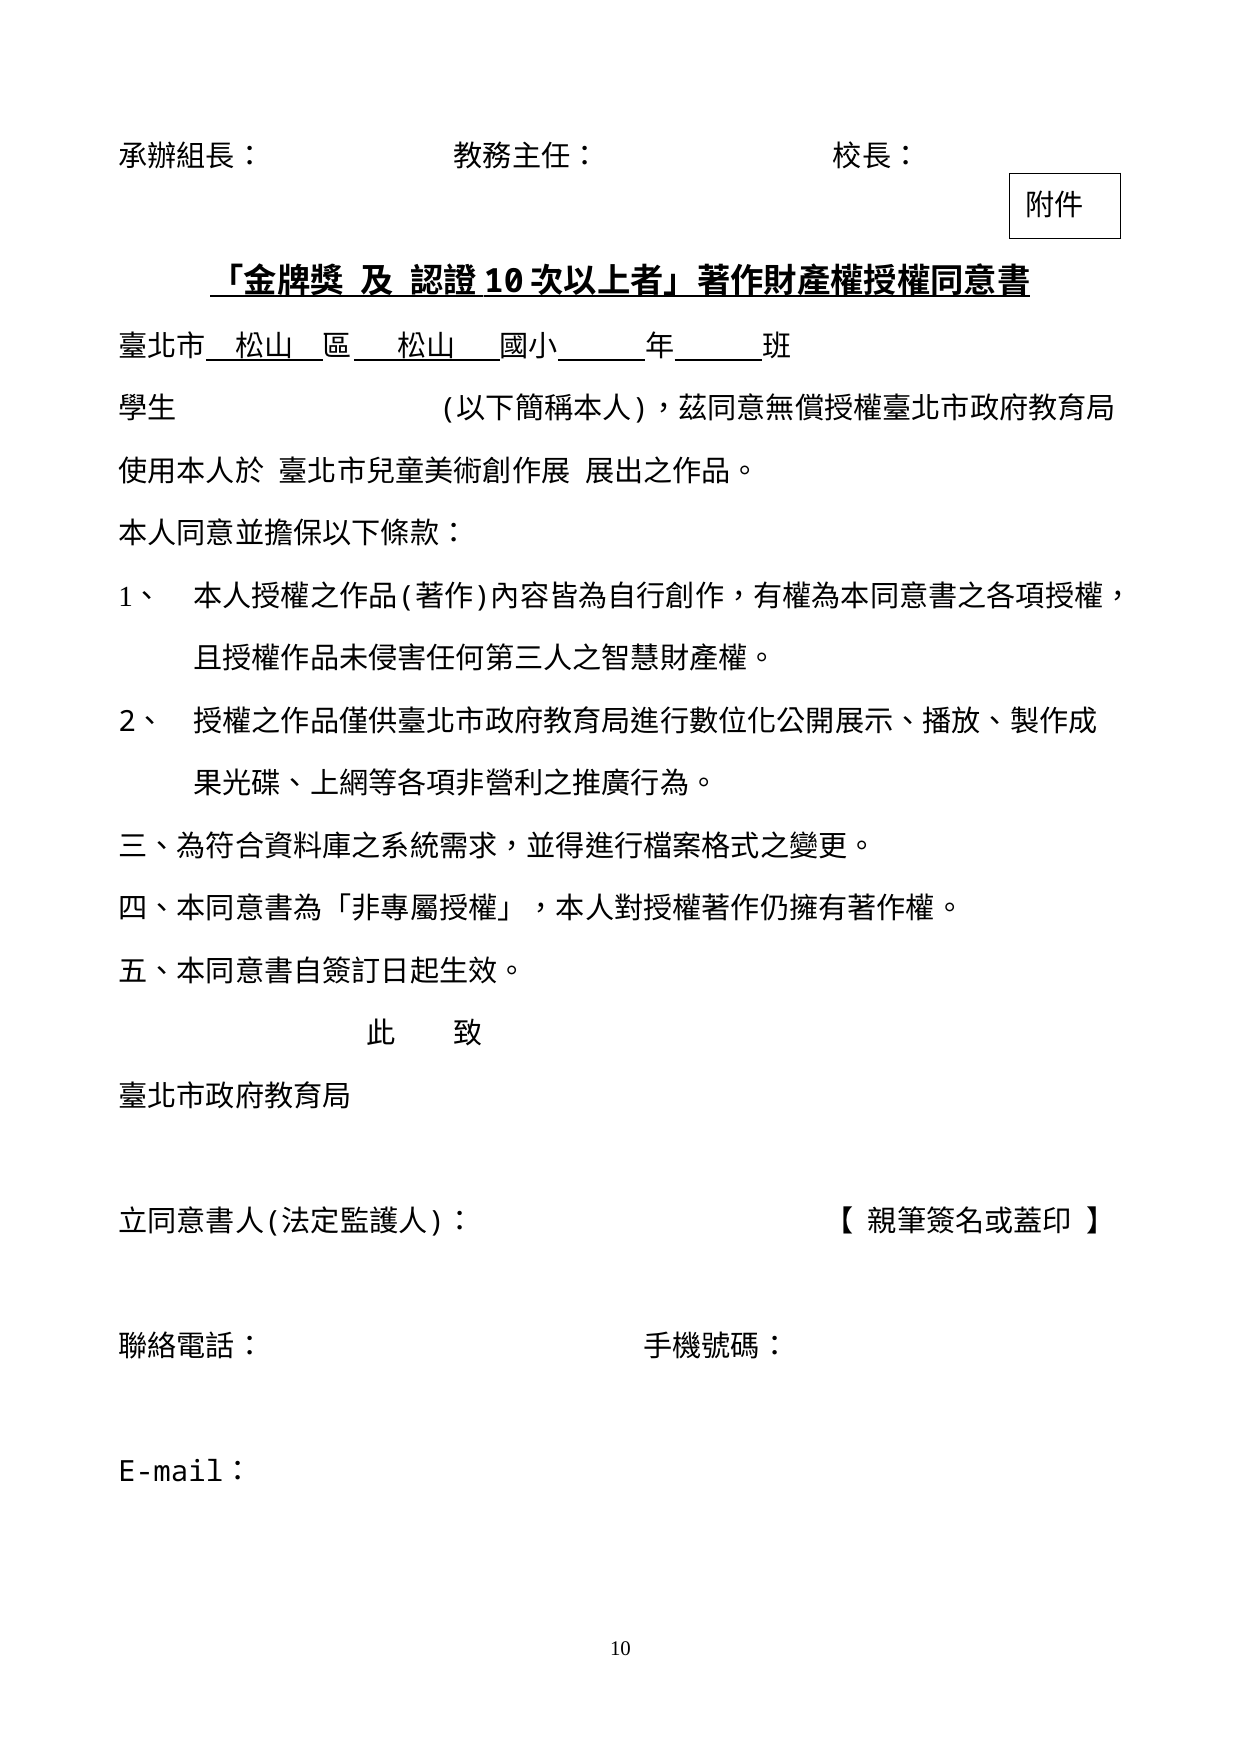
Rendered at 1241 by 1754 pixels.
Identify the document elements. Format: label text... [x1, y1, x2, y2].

text 聯絡電話： 手機號碼： [118, 1302, 1122, 1364]
text 承辦組長： 教務主任： 校長： [118, 112, 1122, 175]
text 本人同意並擔保以下條款： [118, 489, 1122, 552]
text 臺北市 松山 區 松山 國小 年 班 [118, 302, 1122, 364]
text 此 致 [118, 989, 1122, 1052]
list 本人授權之作品(著作)內容皆為自行創作，有權為本同意書之各項授權，且授權作品未侵害任何第三人之智慧財產權。 [118, 552, 1122, 677]
text 三、為符合資料庫之系統需求，並得進行檔案格式之變更。 [118, 802, 1122, 864]
list 授權之作品僅供臺北市政府教育局進行數位化公開展示、播放、製作成果光碟、上網等各項非營利之推廣行為。 [118, 677, 1122, 802]
text 四、本同意書為「非專屬授權」，本人對授權著作仍擁有著作權。 [118, 864, 1122, 927]
text 「金牌獎 及 認證10次以上者」著作財產權授權同意書 [118, 254, 1122, 302]
text 五、本同意書自簽訂日起生效。 [118, 927, 1122, 989]
text 學生 (以下簡稱本人)，茲同意無償授權臺北市政府教育局使用本人於 臺北市兒童美術創作展 展出之作品。 [118, 364, 1122, 489]
text 臺北市政府教育局 [118, 1052, 1122, 1114]
text 附件8 [1025, 181, 1105, 230]
text E-mail： [118, 1427, 1122, 1489]
text 立同意書人(法定監護人)： 【 親筆簽名或蓋印 】 [118, 1177, 1122, 1239]
